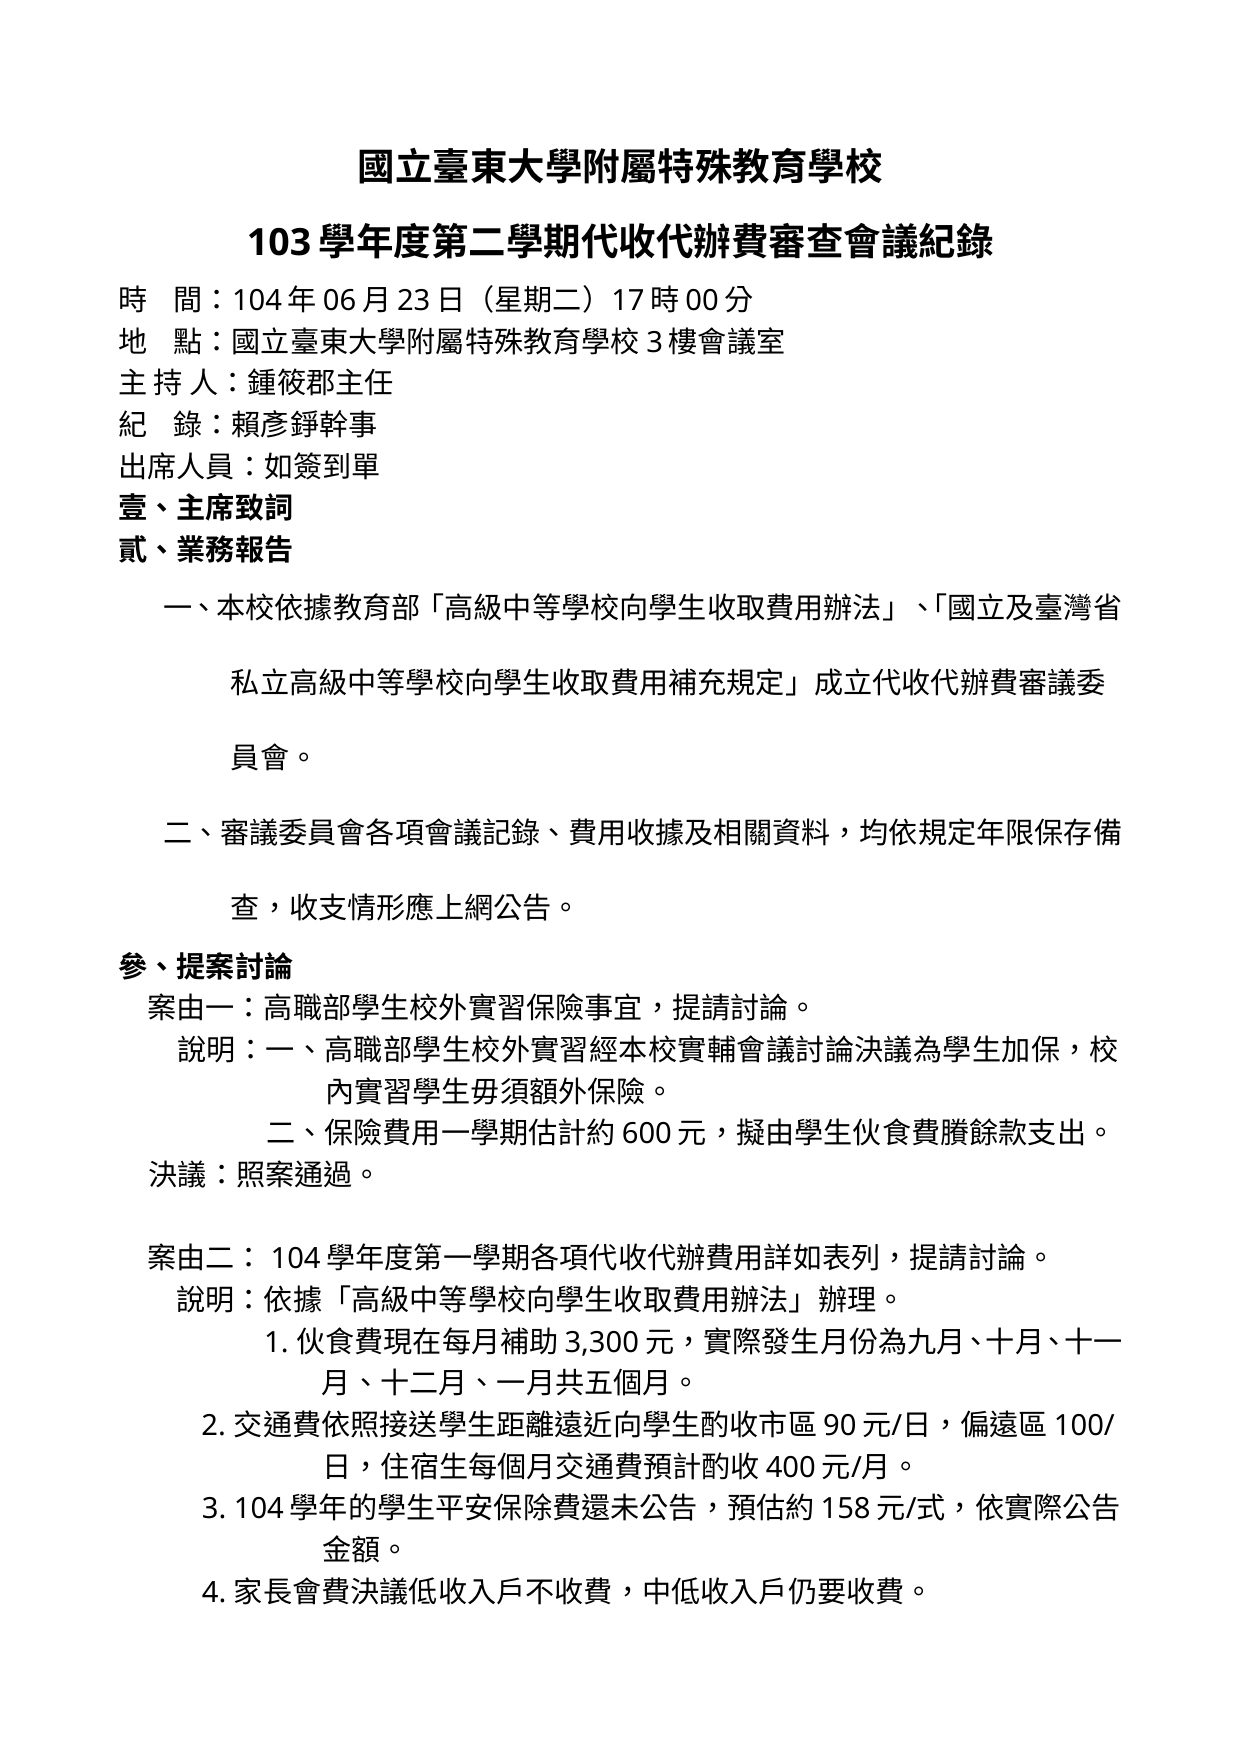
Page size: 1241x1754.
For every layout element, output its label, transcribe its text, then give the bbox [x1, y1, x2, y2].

text 貳、業務報告 [118, 527, 1122, 569]
text 出席人員：如簽到單 [118, 444, 1122, 485]
text 二、審議委員會各項會議記錄、費用收據及相關資料，均依規定年限保存備查，收支情形應上網公告。 [156, 794, 1122, 944]
text 103學年度第二學期代收代辦費審查會議紀錄 [118, 202, 1122, 277]
text 決議：照案通過。 [118, 1152, 1122, 1194]
text 時 間：104年06月23日（星期二）17時00分 [118, 277, 1122, 319]
text 參、提案討論 [118, 944, 1122, 985]
text 一、本校依據教育部「高級中等學校向學生收取費用辦法」、「國立及臺灣省私立高級中等學校向學生收取費用補充規定」成立代收代辦費審議委員會。 [156, 569, 1122, 794]
text 地 點：國立臺東大學附屬特殊教育學校3樓會議室 [118, 319, 1122, 360]
text 紀 錄：賴彥錚幹事 [118, 402, 1122, 444]
text 壹、主席致詞 [118, 485, 1122, 527]
text 說明：一、高職部學生校外實習經本校實輔會議討論決議為學生加保，校內實習學生毋須額外保險。 [177, 1027, 1122, 1110]
text 國立臺東大學附屬特殊教育學校 [118, 127, 1122, 202]
text 4. 家長會費決議低收入戶不收費，中低收入戶仍要收費。 [118, 1569, 1122, 1610]
text 說明：依據「高級中等學校向學生收取費用辦法」辦理。 [176, 1277, 1122, 1319]
text 二、保險費用一學期估計約600元，擬由學生伙食費賸餘款支出。 [266, 1110, 1122, 1152]
text 案由一：高職部學生校外實習保險事宜，提請討論。 [147, 985, 1122, 1027]
text 案由二： 104學年度第一學期各項代收代辦費用詳如表列，提請討論。 [147, 1235, 1122, 1277]
text 主 持 人：鍾筱郡主任 [118, 360, 1122, 402]
text 2. 交通費依照接送學生距離遠近向學生酌收市區90元/日，偏遠區100/日，住宿生每個月交通費預計酌收400元/月。 [118, 1402, 1122, 1485]
text 3. 104學年的學生平安保除費還未公告，預估約158元/式，依實際公告金額。 [118, 1485, 1122, 1569]
text 1. 伙食費現在每月補助3,300元，實際發生月份為九月、十月、十一月、十二月、一月共五個月。 [249, 1319, 1122, 1402]
